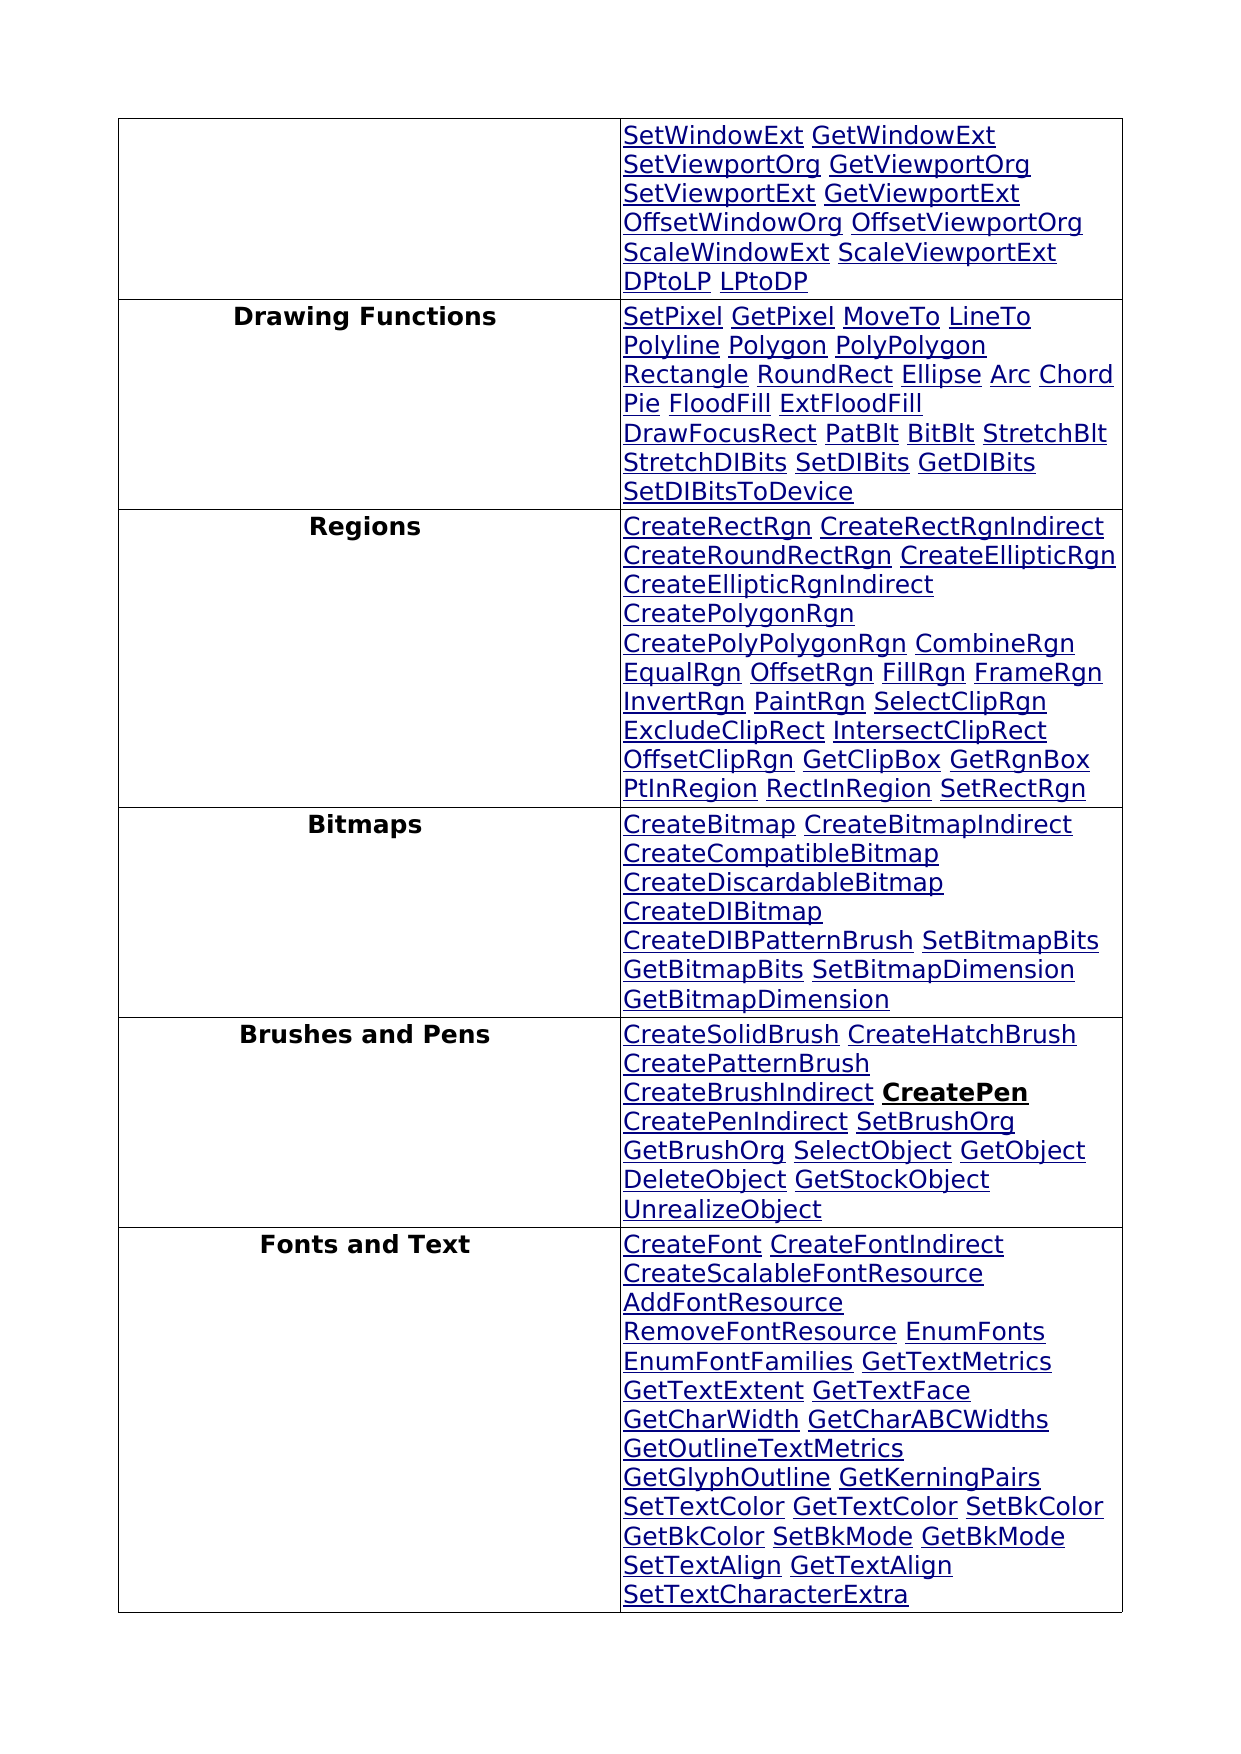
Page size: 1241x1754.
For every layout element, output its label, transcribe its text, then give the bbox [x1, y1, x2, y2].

table_cell CreateRectRgn CreateRectRgnIndirect CreateRoundRectRgn CreateEllipticRgn CreateEllipticRgnIndirect CreatePolygonRgn CreatePolyPolygonRgn CombineRgn EqualRgn OffsetRgn FillRgn FrameRgn InvertRgn PaintRgn SelectClipRgn ExcludeClipRect IntersectClipRect OffsetClipRgn GetClipBox GetRgnBox PtInRegion RectInRegion SetRectRgn [621, 510, 1122, 807]
table_cell SetPixel GetPixel MoveTo LineTo Polyline Polygon PolyPolygon Rectangle RoundRect Ellipse Arc Chord Pie FloodFill ExtFloodFill DrawFocusRect PatBlt BitBlt StretchBlt StretchDIBits SetDIBits GetDIBits SetDIBitsToDevice [621, 300, 1122, 509]
table_cell SetWindowExt GetWindowExt SetViewportOrg GetViewportOrg SetViewportExt GetViewportExt OffsetWindowOrg OffsetViewportOrg ScaleWindowExt ScaleViewportExt DPtoLP LPtoDP [621, 119, 1122, 299]
table_cell [119, 119, 620, 299]
table_cell CreateFont CreateFontIndirect CreateScalableFontResource AddFontResource RemoveFontResource EnumFonts EnumFontFamilies GetTextMetrics GetTextExtent GetTextFace GetCharWidth GetCharABCWidths GetOutlineTextMetrics GetGlyphOutline GetKerningPairs SetTextColor GetTextColor SetBkColor GetBkColor SetBkMode GetBkMode SetTextAlign GetTextAlign SetTextCharacterExtra [621, 1228, 1122, 1612]
table_cell Fonts and Text [119, 1228, 620, 1612]
table_cell Drawing Functions [119, 300, 620, 509]
table_cell Regions [119, 510, 620, 807]
table_cell Bitmaps [119, 808, 620, 1017]
table_cell CreateBitmap CreateBitmapIndirect CreateCompatibleBitmap CreateDiscardableBitmap CreateDIBitmap CreateDIBPatternBrush SetBitmapBits GetBitmapBits SetBitmapDimension GetBitmapDimension [621, 808, 1122, 1017]
table_cell CreateSolidBrush CreateHatchBrush CreatePatternBrush CreateBrushIndirect CreatePen CreatePenIndirect SetBrushOrg GetBrushOrg SelectObject GetObject DeleteObject GetStockObject UnrealizeObject [621, 1018, 1122, 1227]
table_cell Brushes and Pens [119, 1018, 620, 1227]
